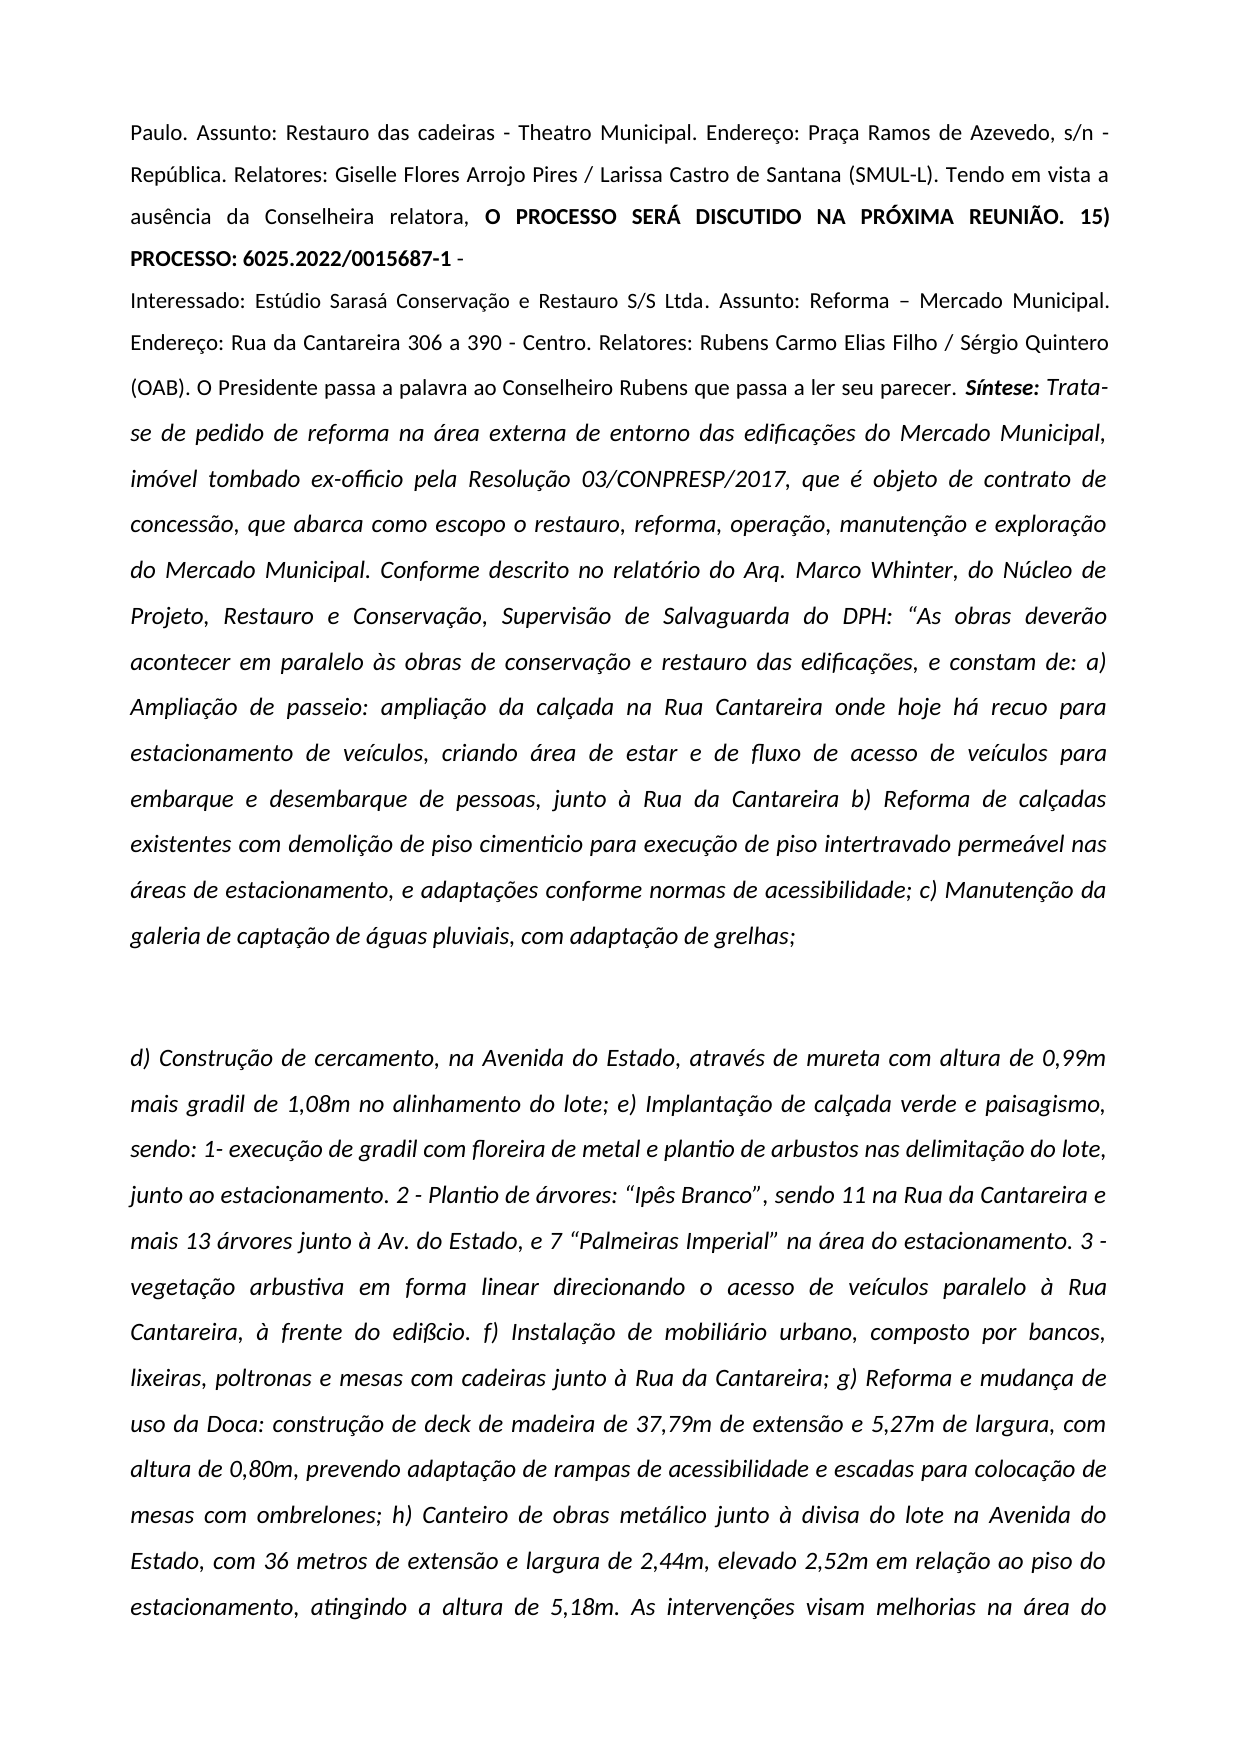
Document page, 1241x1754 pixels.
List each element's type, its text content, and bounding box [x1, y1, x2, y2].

text Paulo. Assunto: Restauro das cadeiras - Theatro Municipal. Endereço: Praça Ramos de Azevedo, s/n - República. Relatores: Giselle Flores Arrojo Pires / Larissa Castro de Santana (SMUL-L). Tendo em vista a ausência da Conselheira relatora, O PROCESSO SERÁ DISCUTIDO NA PRÓXIMA REUNIÃO. 15) PROCESSO: 6025.2022/0015687-1 - [130, 118, 1111, 272]
text d) Construção de cercamento, na Avenida do Estado, através de mureta com altura de 0,99m mais gradil de 1,08m no alinhamento do lote; e) Implantação de calçada verde e paisagismo, sendo: 1- execução de gradil com ﬂoreira de metal e plantio de arbustos nas delimitação do lote, junto ao estacionamento. 2 - Plantio de árvores: “Ipês Branco”, sendo 11 na Rua da Cantareira e mais 13 árvores junto à Av. do Estado, e 7 “Palmeiras Imperial” na área do estacionamento. 3 - vegetação arbustiva em forma linear direcionando o acesso de veículos paralelo à Rua Cantareira, à frente do edißcio. f) Instalação de mobiliário urbano, composto por bancos, lixeiras, poltronas e mesas com cadeiras junto à Rua da Cantareira; g) Reforma e mudança de uso da Doca: construção de deck de madeira de 37,79m de extensão e 5,27m de largura, com altura de 0,80m, prevendo adaptação de rampas de acessibilidade e escadas para colocação de mesas com ombrelones; h) Canteiro de obras metálico junto à divisa do lote na Avenida do Estado, com 36 metros de extensão e largura de 2,44m, elevado 2,52m em relação ao piso do estacionamento, atingindo a altura de 5,18m. As intervenções visam melhorias na área do [130, 1042, 1111, 1621]
text Interessado: Estúdio Sarasá Conservação e Restauro S/S Ltda. Assunto: Reforma – Mercado Municipal. Endereço: Rua da Cantareira 306 a 390 - Centro. Relatores: Rubens Carmo Elias Filho / Sérgio Quintero (OAB). O Presidente passa a palavra ao Conselheiro Rubens que passa a ler seu parecer. Síntese: Trata-se de pedido de reforma na área externa de entorno das ediﬁcações do Mercado Municipal, imóvel tombado ex-oﬃcio pela Resolução 03/CONPRESP/2017, que é objeto de contrato de concessão, que abarca como escopo o restauro, reforma, operação, manutenção e exploração do Mercado Municipal. Conforme descrito no relatório do Arq. Marco Whinter, do Núcleo de Projeto, Restauro e Conservação, Supervisão de Salvaguarda do DPH: “As obras deverão acontecer em paralelo às obras de conservação e restauro das ediﬁcações, e constam de: a) Ampliação de passeio: ampliação da calçada na Rua Cantareira onde hoje há recuo para estacionamento de veículos, criando área de estar e de ﬂuxo de acesso de veículos para embarque e desembarque de pessoas, junto à Rua da Cantareira b) Reforma de calçadas existentes com demolição de piso cimenticio para execução de piso intertravado permeável nas áreas de estacionamento, e adaptações conforme normas de acessibilidade; c) Manutenção da galeria de captação de águas pluviais, com adaptação de grelhas; [130, 286, 1111, 951]
